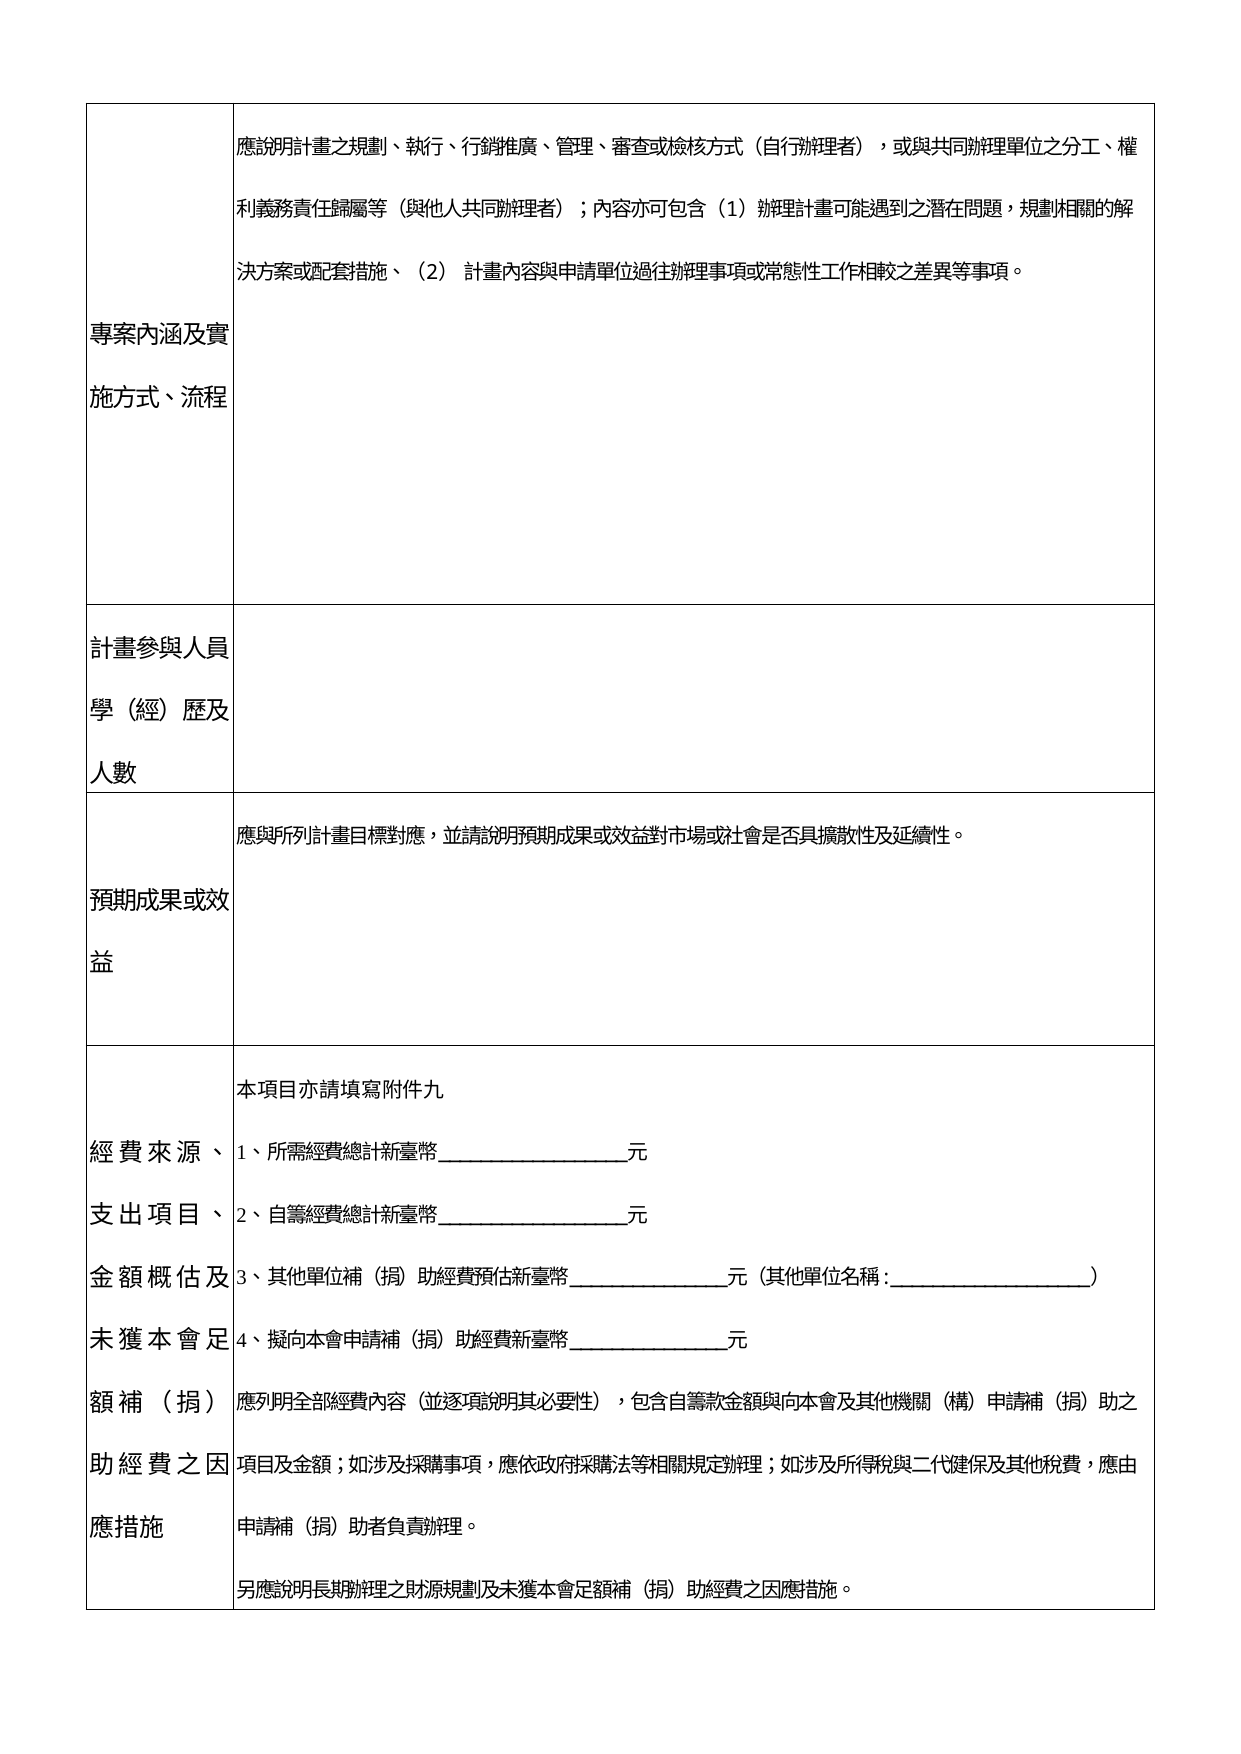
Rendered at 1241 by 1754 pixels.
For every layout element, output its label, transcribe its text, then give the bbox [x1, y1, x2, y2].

table_cell [234, 605, 1154, 792]
table_cell 經費來源、支出項目、金額概估及未獲本會足額補（捐）助經費之因應措施 [87, 1046, 233, 1609]
table_cell 專案內涵及實施方式、流程 [87, 104, 233, 604]
table_cell 計畫參與人員學（經）歷及人數 [87, 605, 233, 792]
table_cell 應與所列計畫目標對應，並請說明預期成果或效益對市場或社會是否具擴散性及延續性。 [234, 793, 1154, 1045]
table_cell 應說明計畫之規劃、執行、行銷推廣、管理、審查或檢核方式（自行辦理者），或與共同辦理單位之分工、權利義務責任歸屬等（與他人共同辦理者）；內容亦可包含（1）辦理計畫可能遇到之潛在問題，規劃相關的解決方案或配套措施、（2） 計畫內容與申請單位過往辦理事項或常態性工作相較之差異等事項。 [234, 104, 1154, 604]
table_cell 本項目亦請填寫附件九 所需經費總計新臺幣__________________元 自籌經費總計新臺幣__________________元 其他單位補（捐）助經費預估新臺幣_______________元（其他單位名稱:___________________） 擬向本會申請補（捐）助經費新臺幣_______________元 應列明全部經費內容（並逐項說明其必要性），包含自籌款金額與向本會及其他機關（構）申請補（捐）助之項目及金額；如涉及採購事項，應依政府採購法等相關規定辦理；如涉及所得稅與二代健保及其他稅費，應由申請補（捐）助者負責辦理。 另應說明長期辦理之財源規劃及未獲本會足額補（捐）助經費之因應措施。 [234, 1046, 1154, 1609]
table_cell 預期成果或效益 [87, 793, 233, 1045]
